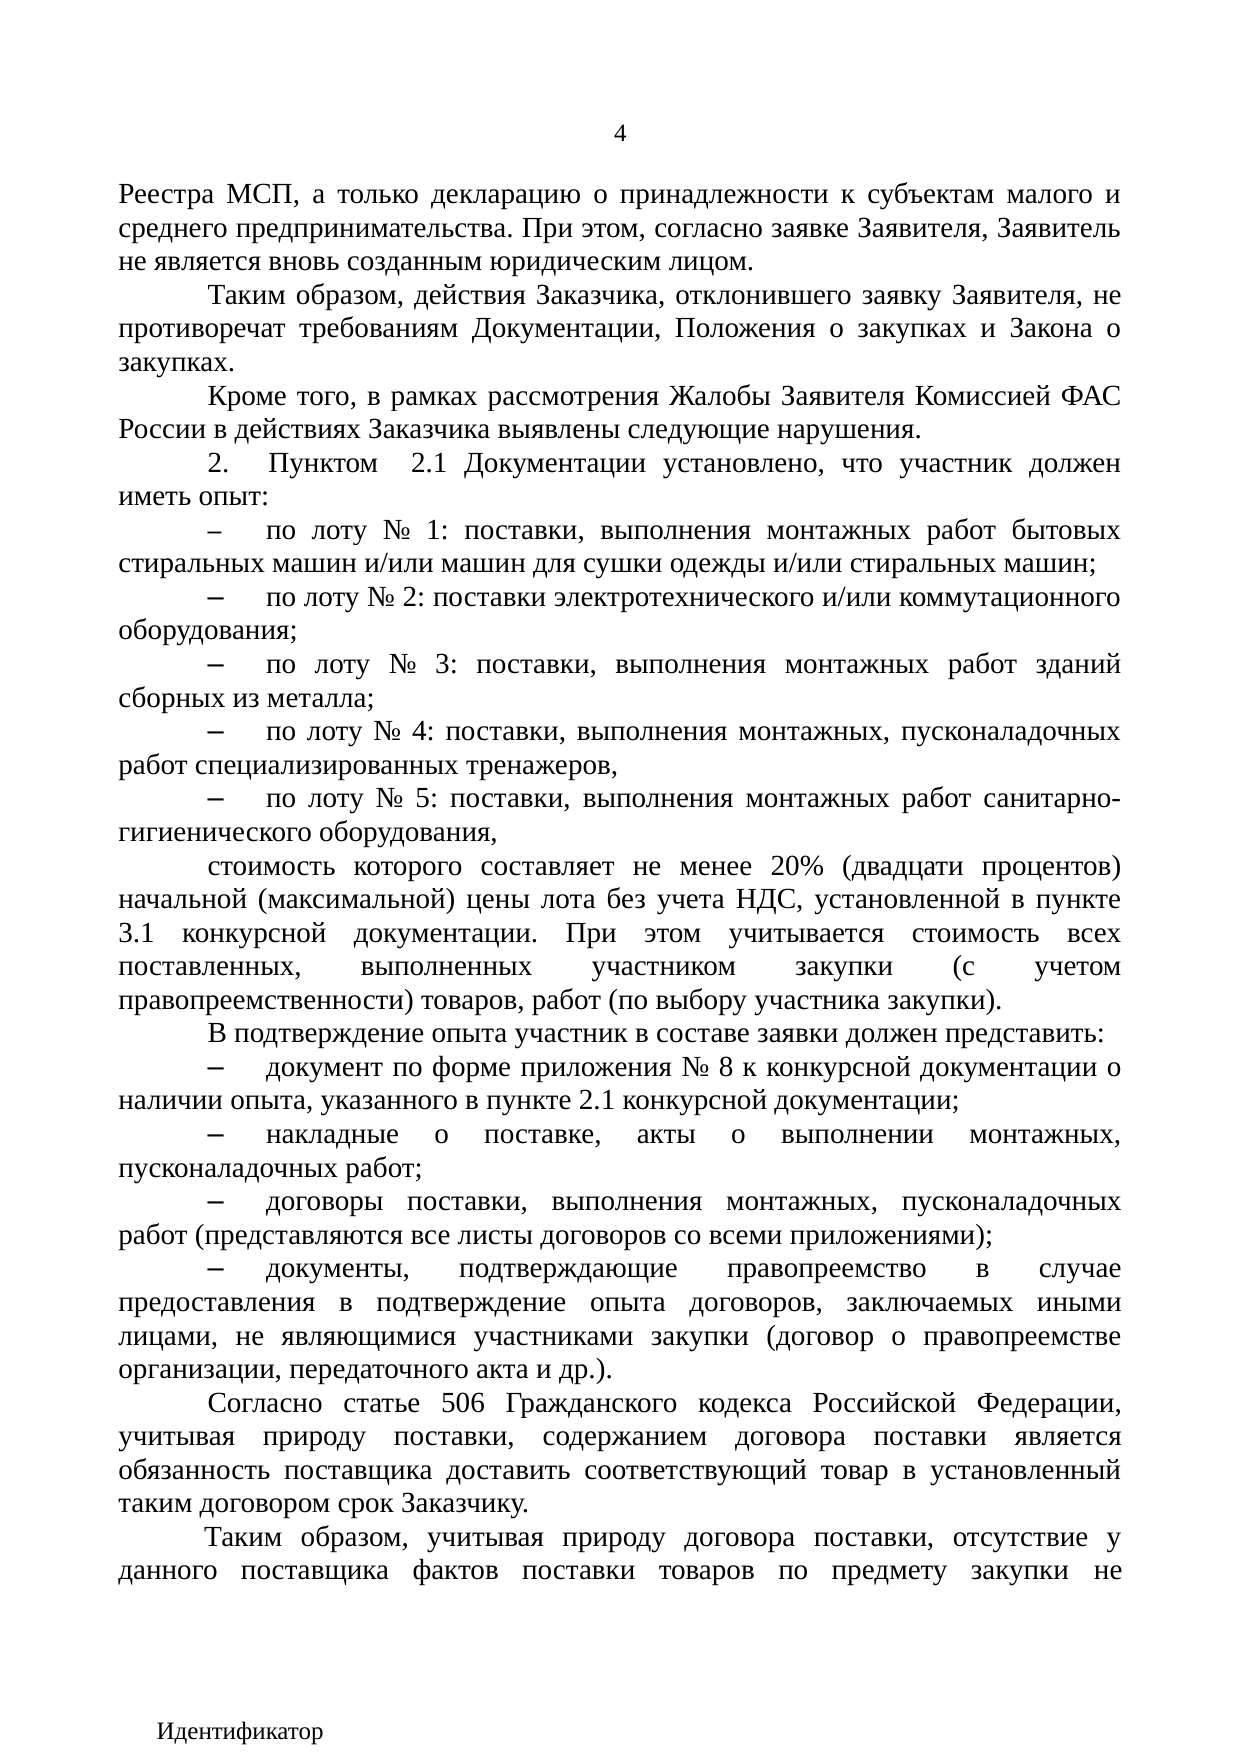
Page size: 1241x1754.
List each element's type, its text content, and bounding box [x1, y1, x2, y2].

list Пунктом 2.1 Документации установлено, что участник должен иметь опыт: [118, 445, 1122, 512]
text Реестра МСП, а только декларацию о принадлежности к субъектам малого и среднего предпринимательства. При этом, согласно заявке Заявителя, Заявитель не является вновь созданным юридическим лицом. [118, 176, 1122, 277]
text В подтверждение опыта участник в составе заявки должен представить: [118, 1015, 1122, 1049]
text Согласно статье 506 Гражданского кодекса Российской Федерации, учитывая природу поставки, содержанием договора поставки является обязанность поставщика доставить соответствующий товар в установленный таким договором срок Заказчику. [118, 1385, 1122, 1519]
list договоры поставки, выполнения монтажных, пусконаладочных работ (представляются все листы договоров со всеми приложениями); [118, 1183, 1122, 1250]
text Таким образом, действия Заказчика, отклонившего заявку Заявителя, не противоречат требованиям Документации, Положения о закупках и Закона о закупках. [118, 277, 1122, 378]
list накладные о поставке, акты о выполнении монтажных, пусконаладочных работ; [118, 1116, 1122, 1183]
text Кроме того, в рамках рассмотрения Жалобы Заявителя Комиссией ФАС России в действиях Заказчика выявлены следующие нарушения. [118, 378, 1122, 445]
list документы, подтверждающие правопреемство в случае предоставления в подтверждение опыта договоров, заключаемых иными лицами, не являющимися участниками закупки (договор о правопреемстве организации, передаточного акта и др.). [118, 1250, 1122, 1385]
list по лоту № 2: поставки электротехнического и/или коммутационного оборудования; [118, 579, 1122, 646]
list по лоту № 4: поставки, выполнения монтажных, пусконаладочных работ специализированных тренажеров, [118, 713, 1122, 780]
list по лоту № 5: поставки, выполнения монтажных работ санитарно-гигиенического оборудования, [118, 780, 1122, 848]
list по лоту № 1: поставки, выполнения монтажных работ бытовых стиральных машин и/или машин для сушки одежды и/или стиральных машин; [118, 512, 1122, 579]
text стоимость которого составляет не менее 20% (двадцати процентов) начальной (максимальной) цены лота без учета НДС, установленной в пункте 3.1 конкурсной документации. При этом учитывается стоимость всех поставленных, выполненных участником закупки (с учетом правопреемственности) товаров, работ (по выбору участника закупки). [118, 848, 1122, 1015]
list документ по форме приложения № 8 к конкурсной документации о наличии опыта, указанного в пункте 2.1 конкурсной документации; [118, 1049, 1122, 1116]
list по лоту № 3: поставки, выполнения монтажных работ зданий сборных из металла; [118, 646, 1122, 713]
text Таким образом, учитывая природу договора поставки, отсутствие у данного поставщика фактов поставки товаров по предмету закупки не [118, 1519, 1122, 1586]
